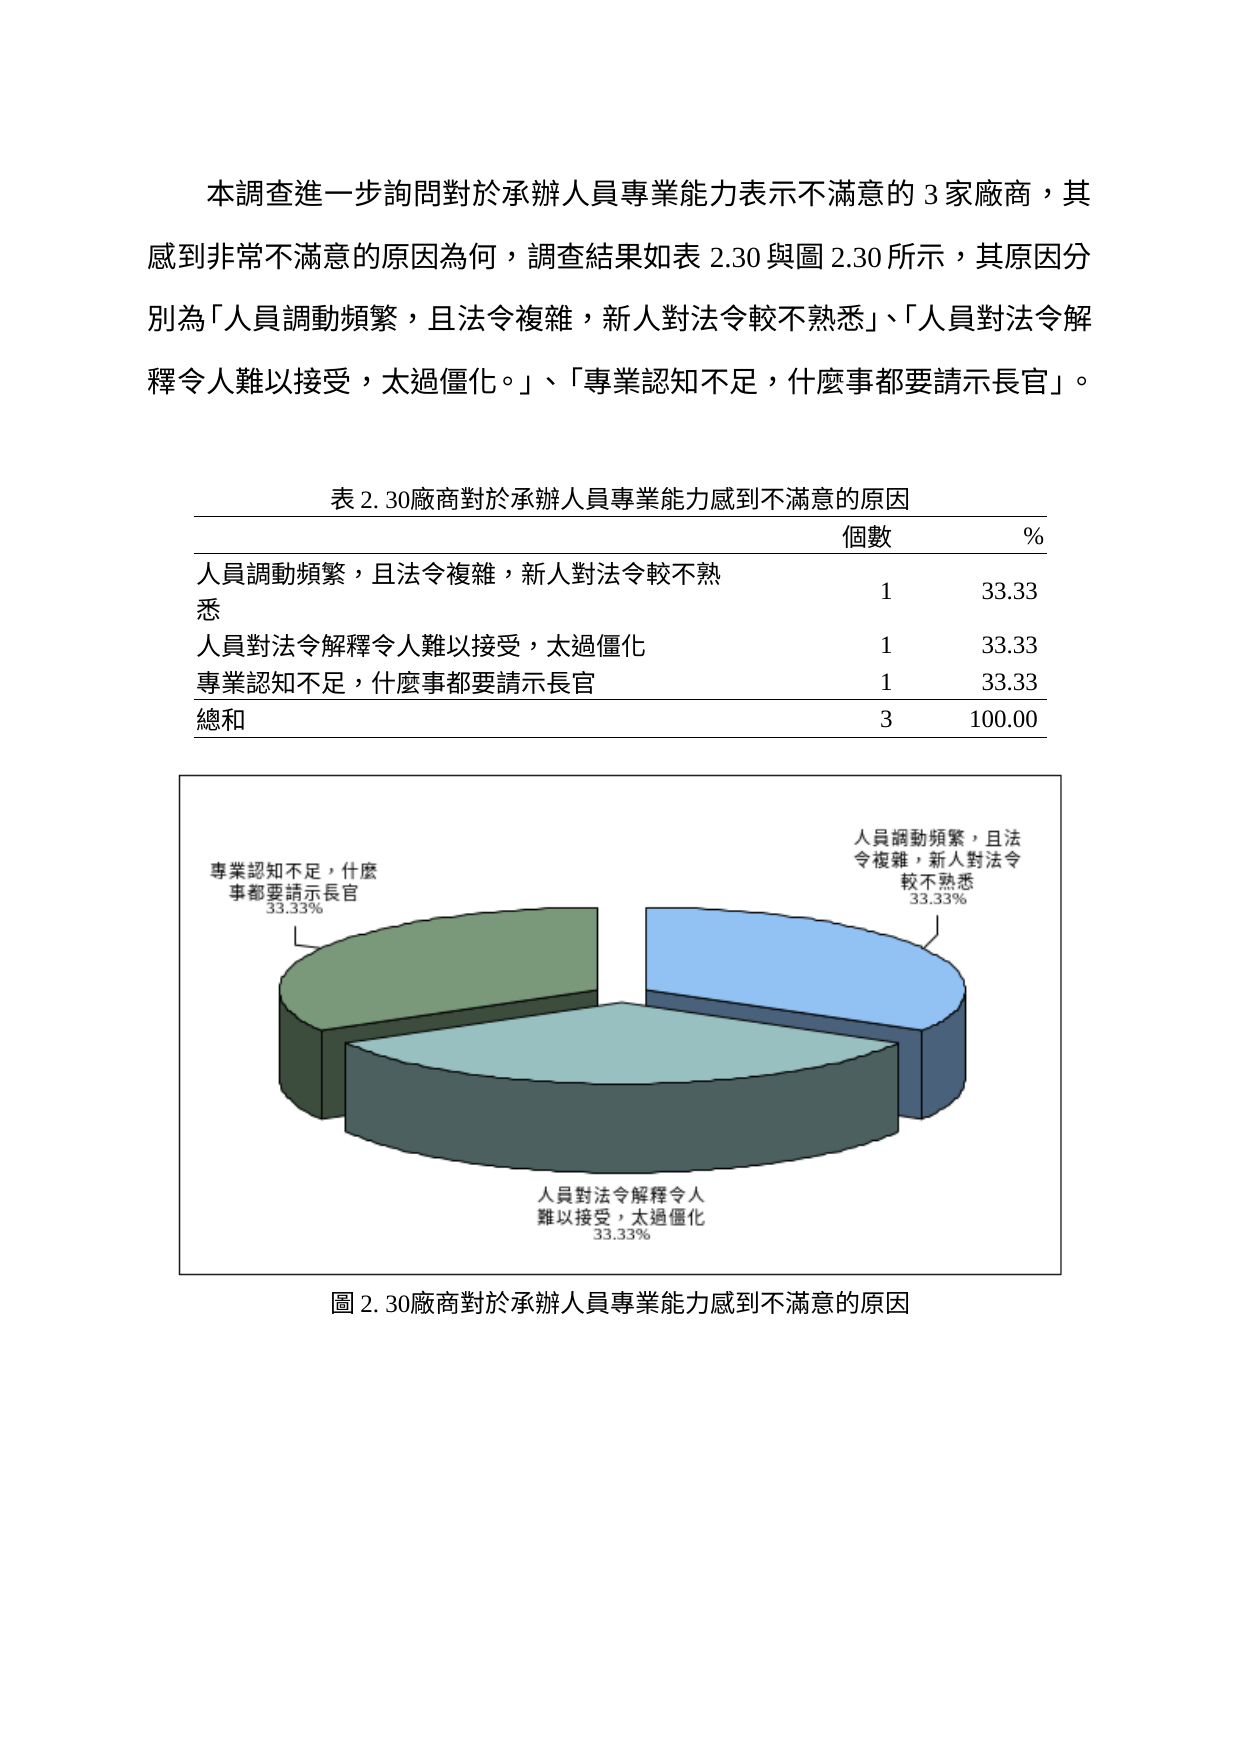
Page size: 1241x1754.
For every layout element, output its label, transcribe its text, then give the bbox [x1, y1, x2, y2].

table_cell 人員調動頻繁，且法令複雜，新人對法令較不熟悉 [194, 554, 743, 627]
table_cell 人員對法令解釋令人難以接受，太過僵化 [194, 627, 743, 663]
text 本調查進一步詢問對於承辦人員專業能力表示不滿意的3家廠商，其感到非常不滿意的原因為何，調查結果如表2.30與圖2.30所示，其原因分別為「人員調動頻繁，且法令複雜，新人對法令較不熟悉」、「人員對法令解釋令人難以接受，太過僵化。」、「專業認知不足，什麼事都要請示長官」。 [148, 155, 1092, 405]
table_cell 1 [744, 554, 895, 627]
table_cell 1 [744, 663, 895, 699]
table_cell 100.00 [895, 700, 1047, 737]
table_header [194, 517, 743, 553]
text 表2. 30廠商對於承辦人員專業能力感到不滿意的原因 [148, 480, 1092, 516]
table_cell 33.33 [895, 663, 1047, 699]
table_header % [895, 517, 1047, 553]
text 圖2. 30廠商對於承辦人員專業能力感到不滿意的原因 [148, 1283, 1092, 1320]
table_cell 專業認知不足，什麼事都要請示長官 [194, 663, 743, 699]
table_cell 總和 [194, 700, 743, 737]
table_cell 3 [744, 700, 895, 737]
table_header 個數 [744, 517, 895, 553]
table_cell 1 [744, 627, 895, 663]
table_cell 33.33 [895, 627, 1047, 663]
table_cell 33.33 [895, 554, 1047, 627]
